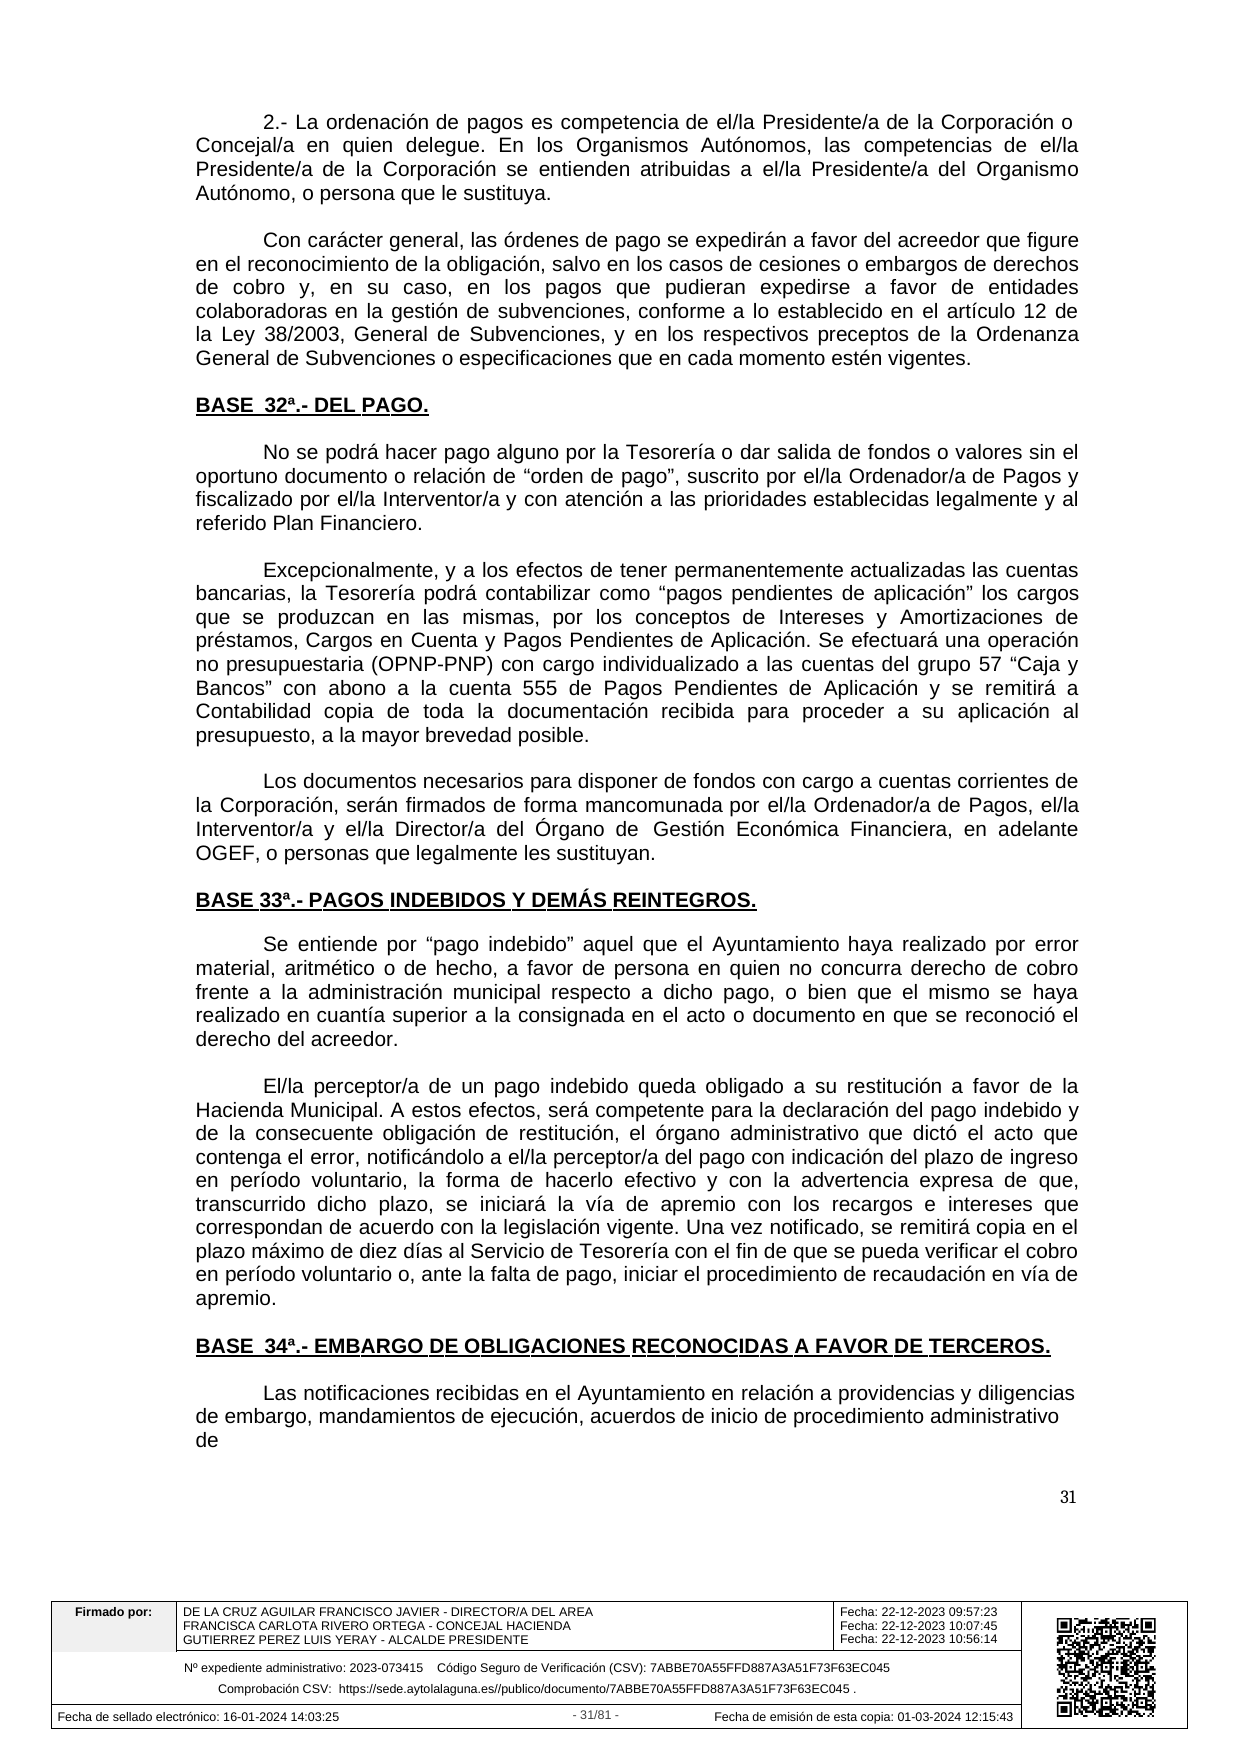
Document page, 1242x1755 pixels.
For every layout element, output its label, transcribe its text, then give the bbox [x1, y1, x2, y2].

text Los documentos necesarios para disponer de fondos con cargo a cuentas corrientes de la Corporación, serán firmados de forma mancomunada por el/la Ordenador/a de Pagos, el/la Interventor/a y el/la Director/a del Órgano de Gestión Económica Financiera, en adelante OGEF, o personas que legalmente les sustituyan. [195, 770, 1079, 864]
table_cell Fecha de sellado electrónico: 16-01-2024 14:03:25 - 31/81 - Fecha de emisión de esta copia: 01-03-2024 12:15:43 [52, 1705, 1021, 1728]
text BASE 33ª.- PAGOS INDEBIDOS Y DEMÁS REINTEGROS. [195, 888, 1202, 911]
text Con carácter general, las órdenes de pago se expedirán a favor del acreedor que figure en el reconocimiento de la obligación, salvo en los casos de cesiones o embargos de derechos de cobro y, en su caso, en los pagos que pudieran expedirse a favor de entidades colaboradoras en la gestión de subvenciones, conforme a lo establecido en el artículo 12 de la Ley 38/2003, General de Subvenciones, y en los respectivos preceptos de la Ordenanza General de Subvenciones o especificaciones que en cada momento estén vigentes. [195, 228, 1079, 369]
table_header DE LA CRUZ AGUILAR FRANCISCO JAVIER - DIRECTOR/A DEL AREA FRANCISCA CARLOTA RIVERO ORTEGA - CONCEJAL HACIENDA GUTIERREZ PEREZ LUIS YERAY - ALCALDE PRESIDENTE [177, 1602, 833, 1650]
text 31 [42, 1487, 1075, 1508]
text BASE 32ª.- DEL PAGO. [195, 393, 433, 416]
text No se podrá hacer pago alguno por la Tesorería o dar salida de fondos o valores sin el oportuno documento o relación de “orden de pago”, suscrito por el/la Ordenador/a de Pagos y fiscalizado por el/la Interventor/a y con atención a las prioridades establecidas legalmente y al referido Plan Financiero. [195, 440, 1079, 534]
text Las notificaciones recibidas en el Ayuntamiento en relación a providencias y diligencias de embargo, mandamientos de ejecución, acuerdos de inicio de procedimiento administrativo de [195, 1381, 1079, 1452]
text El/la perceptor/a de un pago indebido queda obligado a su restitución a favor de la Hacienda Municipal. A estos efectos, será competente para la declaración del pago indebido y de la consecuente obligación de restitución, el órgano administrativo que dictó el acto que contenga el error, notificándolo a el/la perceptor/a del pago con indicación del plazo de ingreso en período voluntario, la forma de hacerlo efectivo y con la advertencia expresa de que, transcurrido dicho plazo, se iniciará la vía de apremio con los recargos e intereses que correspondan de acuerdo con la legislación vigente. Una vez notificado, se remitirá copia en el plazo máximo de diez días al Servicio de Tesorería con el fin de que se pueda verificar el cobro en período voluntario o, ante la falta de pago, iniciar el procedimiento de recaudación en vía de apremio. [195, 1074, 1079, 1310]
table_cell Nº expediente administrativo: 2023-073415 Código Seguro de Verificación (CSV): 7ABBE70A55FFD887A3A51F73F63EC045 Comprobación CSV: https://sede.aytolalaguna.es//publico/documento/7ABBE70A55FFD887A3A51F73F63EC045 . [52, 1651, 1021, 1704]
text Excepcionalmente, y a los efectos de tener permanentemente actualizadas las cuentas bancarias, la Tesorería podrá contabilizar como “pagos pendientes de aplicación” los cargos que se produzcan en las mismas, por los conceptos de Intereses y Amortizaciones de préstamos, Cargos en Cuenta y Pagos Pendientes de Aplicación. Se efectuará una operación no presupuestaria (OPNP-PNP) con cargo individualizado a las cuentas del grupo 57 “Caja y Bancos” con abono a la cuenta 555 de Pagos Pendientes de Aplicación y se remitirá a Contabilidad copia de toda la documentación recibida para proceder a su aplicación al presupuesto, a la mayor brevedad posible. [195, 558, 1079, 746]
table_header [1022, 1602, 1187, 1728]
text BASE 34ª.- EMBARGO DE OBLIGACIONES RECONOCIDAS A FAVOR DE TERCEROS. [195, 1333, 1202, 1357]
text Se entiende por “pago indebido” aquel que el Ayuntamiento haya realizado por error material, aritmético o de hecho, a favor de persona en quien no concurra derecho de cobro frente a la administración municipal respecto a dicho pago, o bien que el mismo se haya realizado en cuantía superior a la consignada en el acto o documento en que se reconoció el derecho del acreedor. [195, 933, 1079, 1051]
text Concejal/a en quien delegue. En los Organismos Autónomos, las competencias de el/la Presidente/a de la Corporación se entienden atribuidas a el/la Presidente/a del Organismo Autónomo, o persona que le sustituya. [195, 134, 1079, 204]
table_header Fecha: 22-12-2023 09:57:23 Fecha: 22-12-2023 10:07:45 Fecha: 22-12-2023 10:56:14 [834, 1602, 1021, 1650]
table_header Firmado por: [52, 1602, 176, 1650]
